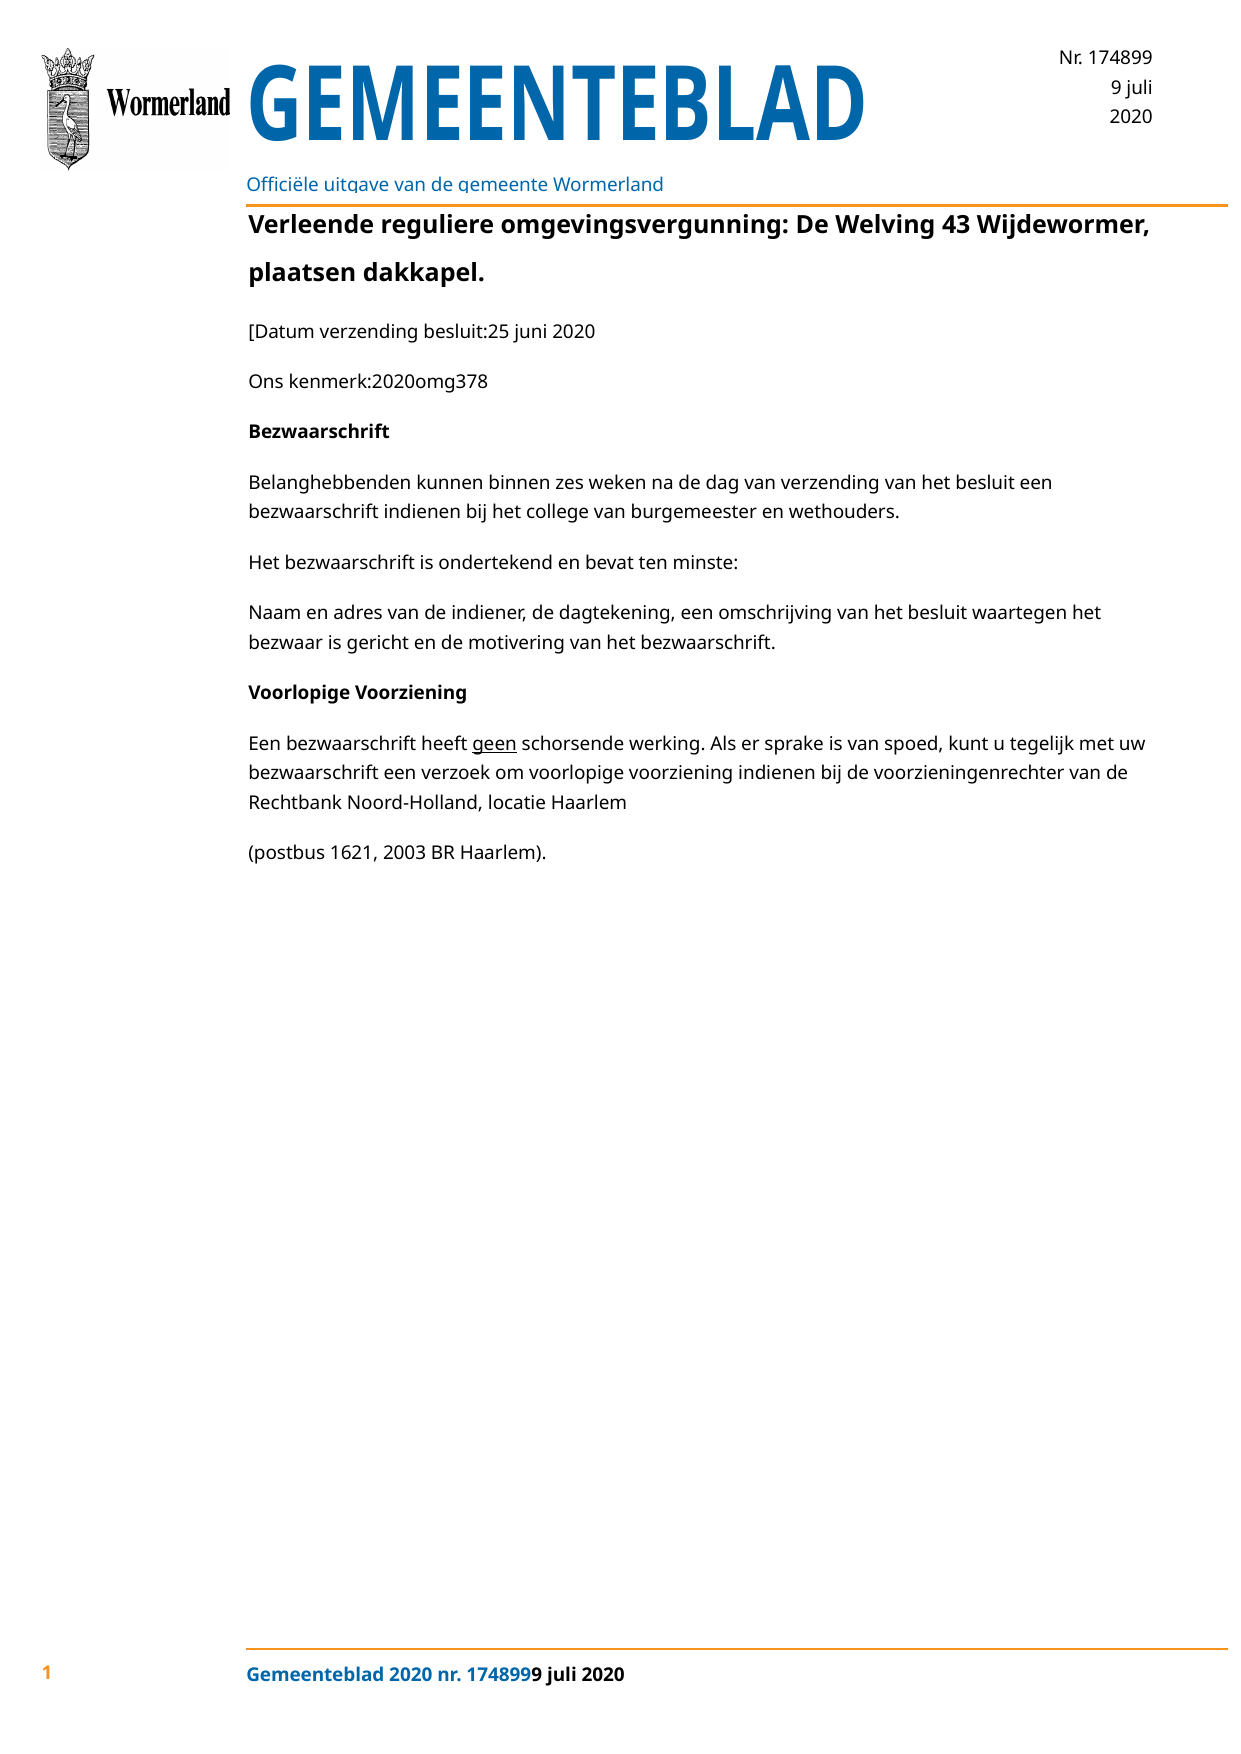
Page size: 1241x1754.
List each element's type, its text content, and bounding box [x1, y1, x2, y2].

text Het bezwaarschrift is ondertekend en bevat ten minste: [248, 549, 1152, 575]
text Bezwaarschrift [248, 419, 1152, 444]
text (postbus 1621, 2003 BR Haarlem). [248, 839, 1152, 865]
text Voorlopige Voorziening [248, 679, 1152, 705]
text Ons kenmerk:2020omg378 [248, 368, 1152, 394]
picture [41, 47, 231, 172]
text Een bezwaarschrift heeft geen schorsende werking. Als er sprake is van spoed, kunt u tegelijk met uw bezwaarschrift een verzoek om voorlopige voorziening indienen bij de voorzieningenrechter van de Rechtbank Noord-Holland, locatie Haarlem [248, 730, 1152, 815]
text Belanghebbenden kunnen binnen zes weken na de dag van verzending van het besluit een bezwaarschrift indienen bij het college van burgemeester en wethouders. [248, 469, 1152, 524]
text [Datum verzending besluit:25 juni 2020 [248, 318, 1152, 344]
text Naam en adres van de indiener, de dagtekening, een omschrijving van het besluit waartegen het bezwaar is gericht en de motivering van het bezwaarschrift. [248, 599, 1152, 655]
text Verleende reguliere omgevingsvergunning: De Welving 43 Wijdewormer, plaatsen dakkapel. [248, 207, 1152, 288]
